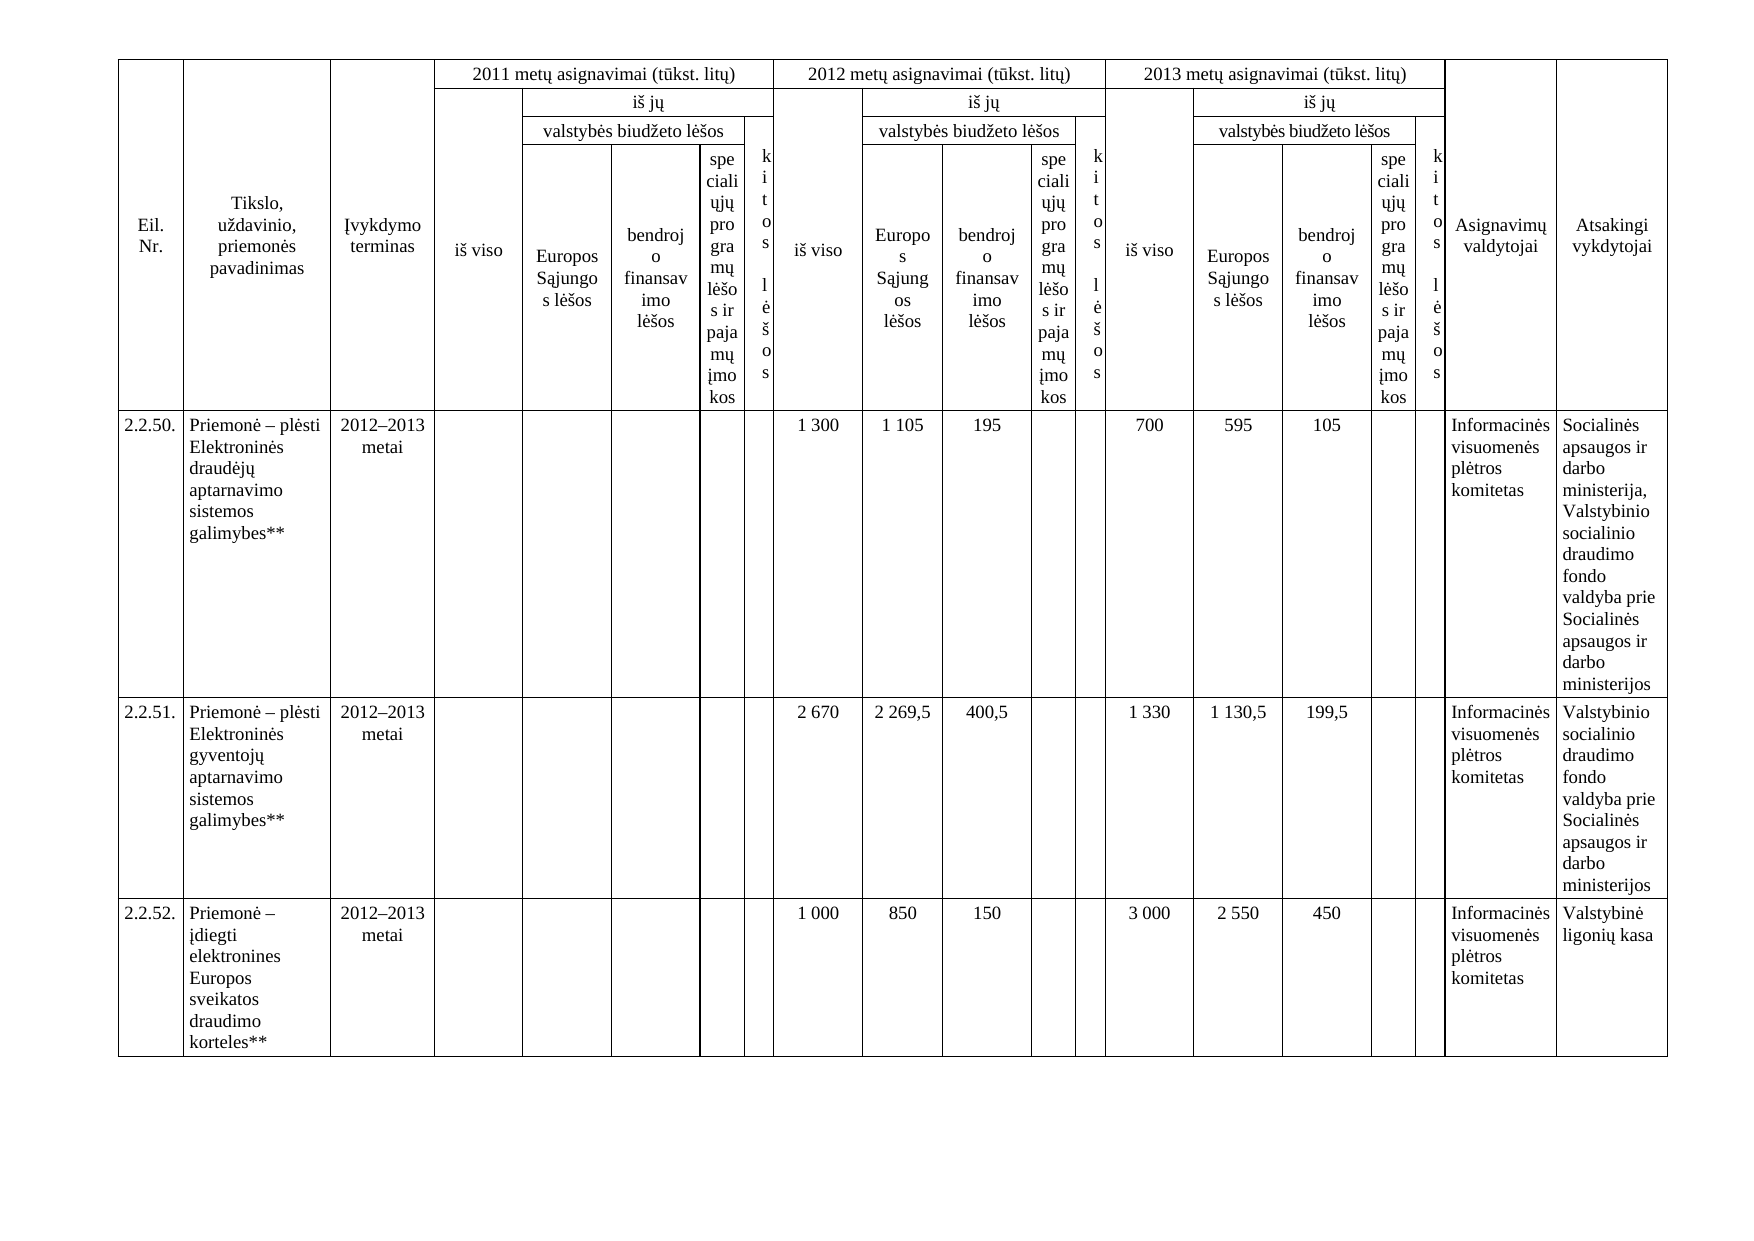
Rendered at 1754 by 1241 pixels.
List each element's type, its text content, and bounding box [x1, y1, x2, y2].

table_cell [523, 411, 611, 697]
table_cell 2012–2013 metai [331, 698, 434, 898]
table_cell [435, 698, 522, 898]
table_cell valstybės biudžeto lėšos [523, 117, 744, 144]
table_header Atsakingi vykdytojai [1557, 60, 1667, 410]
table_cell [523, 899, 611, 1056]
table_cell Europos Sąjungos lėšos [523, 145, 611, 410]
table_cell [612, 899, 699, 1056]
table_cell 150 [943, 899, 1031, 1056]
table_cell 400,5 [943, 698, 1031, 898]
table_cell 2 670 [774, 698, 862, 898]
table_header 2011 metų asignavimai (tūkst. litų) [435, 60, 773, 87]
table_cell 2012–2013 metai [331, 411, 434, 697]
table_cell [612, 698, 699, 898]
table_cell iš viso [1106, 89, 1193, 410]
table_cell [701, 899, 744, 1056]
table_header 2013 metų asignavimai (tūkst. litų) [1106, 60, 1444, 87]
table_cell kitos lėšos [1076, 117, 1105, 410]
table_header Asignavimų valdytojai [1446, 60, 1556, 410]
table_cell [1032, 411, 1075, 697]
table_cell [1076, 899, 1105, 1056]
table_cell 2 269,5 [863, 698, 942, 898]
table_cell Socialinės apsaugos ir darbo ministerija, Valstybinio socialinio draudimo fondo valdyba prie Socialinės apsaugos ir darbo ministerijos [1557, 411, 1667, 697]
table_cell 1 300 [774, 411, 862, 697]
table_cell 2012–2013 metai [331, 899, 434, 1056]
table_cell 2.2.52. [119, 899, 183, 1056]
table_cell [701, 698, 744, 898]
table_cell 2 550 [1194, 899, 1282, 1056]
table_cell [701, 411, 744, 697]
table_cell Informacinės visuomenės plėtros komitetas [1446, 899, 1556, 1056]
table_cell iš jų [1194, 89, 1444, 116]
table_cell 3 000 [1106, 899, 1193, 1056]
table_cell 700 [1106, 411, 1193, 697]
table_cell specialiųjų programų lėšos ir pajamų įmokos [1032, 145, 1075, 410]
table_cell 1 330 [1106, 698, 1193, 898]
table_cell valstybės biudžeto lėšos [1194, 117, 1415, 144]
table_cell [1416, 698, 1444, 898]
table_cell 1 130,5 [1194, 698, 1282, 898]
table_cell Informacinės visuomenės plėtros komitetas [1446, 698, 1556, 898]
table_cell 1 105 [863, 411, 942, 697]
table_header 2012 metų asignavimai (tūkst. litų) [774, 60, 1105, 87]
table_cell 195 [943, 411, 1031, 697]
table_cell kitos lėšos [745, 117, 773, 410]
table_cell Valstybinė ligonių kasa [1557, 899, 1667, 1056]
table_cell iš jų [863, 89, 1105, 116]
table_cell valstybės biudžeto lėšos [863, 117, 1075, 144]
table_cell 105 [1283, 411, 1371, 697]
table_cell Priemonė – įdiegti elektronines Europos sveikatos draudimo korteles** [184, 899, 330, 1056]
table_cell [1076, 411, 1105, 697]
table_cell [1032, 698, 1075, 898]
table_cell [745, 411, 773, 697]
table_cell [1372, 698, 1415, 898]
table_cell specialiųjų programų lėšos ir pajamų įmokos [701, 145, 744, 410]
table_header Eil. Nr. [119, 60, 183, 410]
table_cell 450 [1283, 899, 1371, 1056]
table_cell 2.2.50. [119, 411, 183, 697]
table_cell Valstybinio socialinio draudimo fondo valdyba prie Socialinės apsaugos ir darbo ministerijos [1557, 698, 1667, 898]
table_cell Priemonė – plėsti Elektroninės gyventojų aptarnavimo sistemos galimybes** [184, 698, 330, 898]
table_cell 2.2.51. [119, 698, 183, 898]
table_cell bendrojo finansavimo lėšos [612, 145, 699, 410]
table_cell bendrojo finansavimo lėšos [1283, 145, 1371, 410]
table_cell [1416, 899, 1444, 1056]
table_cell [435, 411, 522, 697]
table_cell [1416, 411, 1444, 697]
table_cell [745, 698, 773, 898]
table_cell 595 [1194, 411, 1282, 697]
table_cell [435, 899, 522, 1056]
table_cell 1 000 [774, 899, 862, 1056]
table_cell [523, 698, 611, 898]
table_cell 199,5 [1283, 698, 1371, 898]
table_cell iš viso [435, 89, 522, 410]
table_cell specialiųjų programų lėšos ir pajamų įmokos [1372, 145, 1415, 410]
table_cell Europos Sąjungos lėšos [863, 145, 942, 410]
table_cell [1372, 899, 1415, 1056]
table_cell iš viso [774, 89, 862, 410]
table_cell [745, 899, 773, 1056]
table_cell Priemonė – plėsti Elektroninės draudėjų aptarnavimo sistemos galimybes** [184, 411, 330, 697]
table_cell [612, 411, 699, 697]
table_cell [1076, 698, 1105, 898]
table_cell bendrojo finansavimo lėšos [943, 145, 1031, 410]
table_cell 850 [863, 899, 942, 1056]
table_cell Europos Sąjungos lėšos [1194, 145, 1282, 410]
table_cell Informacinės visuomenės plėtros komitetas [1446, 411, 1556, 697]
table_cell kitos lėšos [1416, 117, 1444, 410]
table_header Tikslo, uždavinio, priemonės pavadinimas [184, 60, 330, 410]
table_header Įvykdymo terminas [331, 60, 434, 410]
table_cell iš jų [523, 89, 773, 116]
table_cell [1032, 899, 1075, 1056]
table_cell [1372, 411, 1415, 697]
